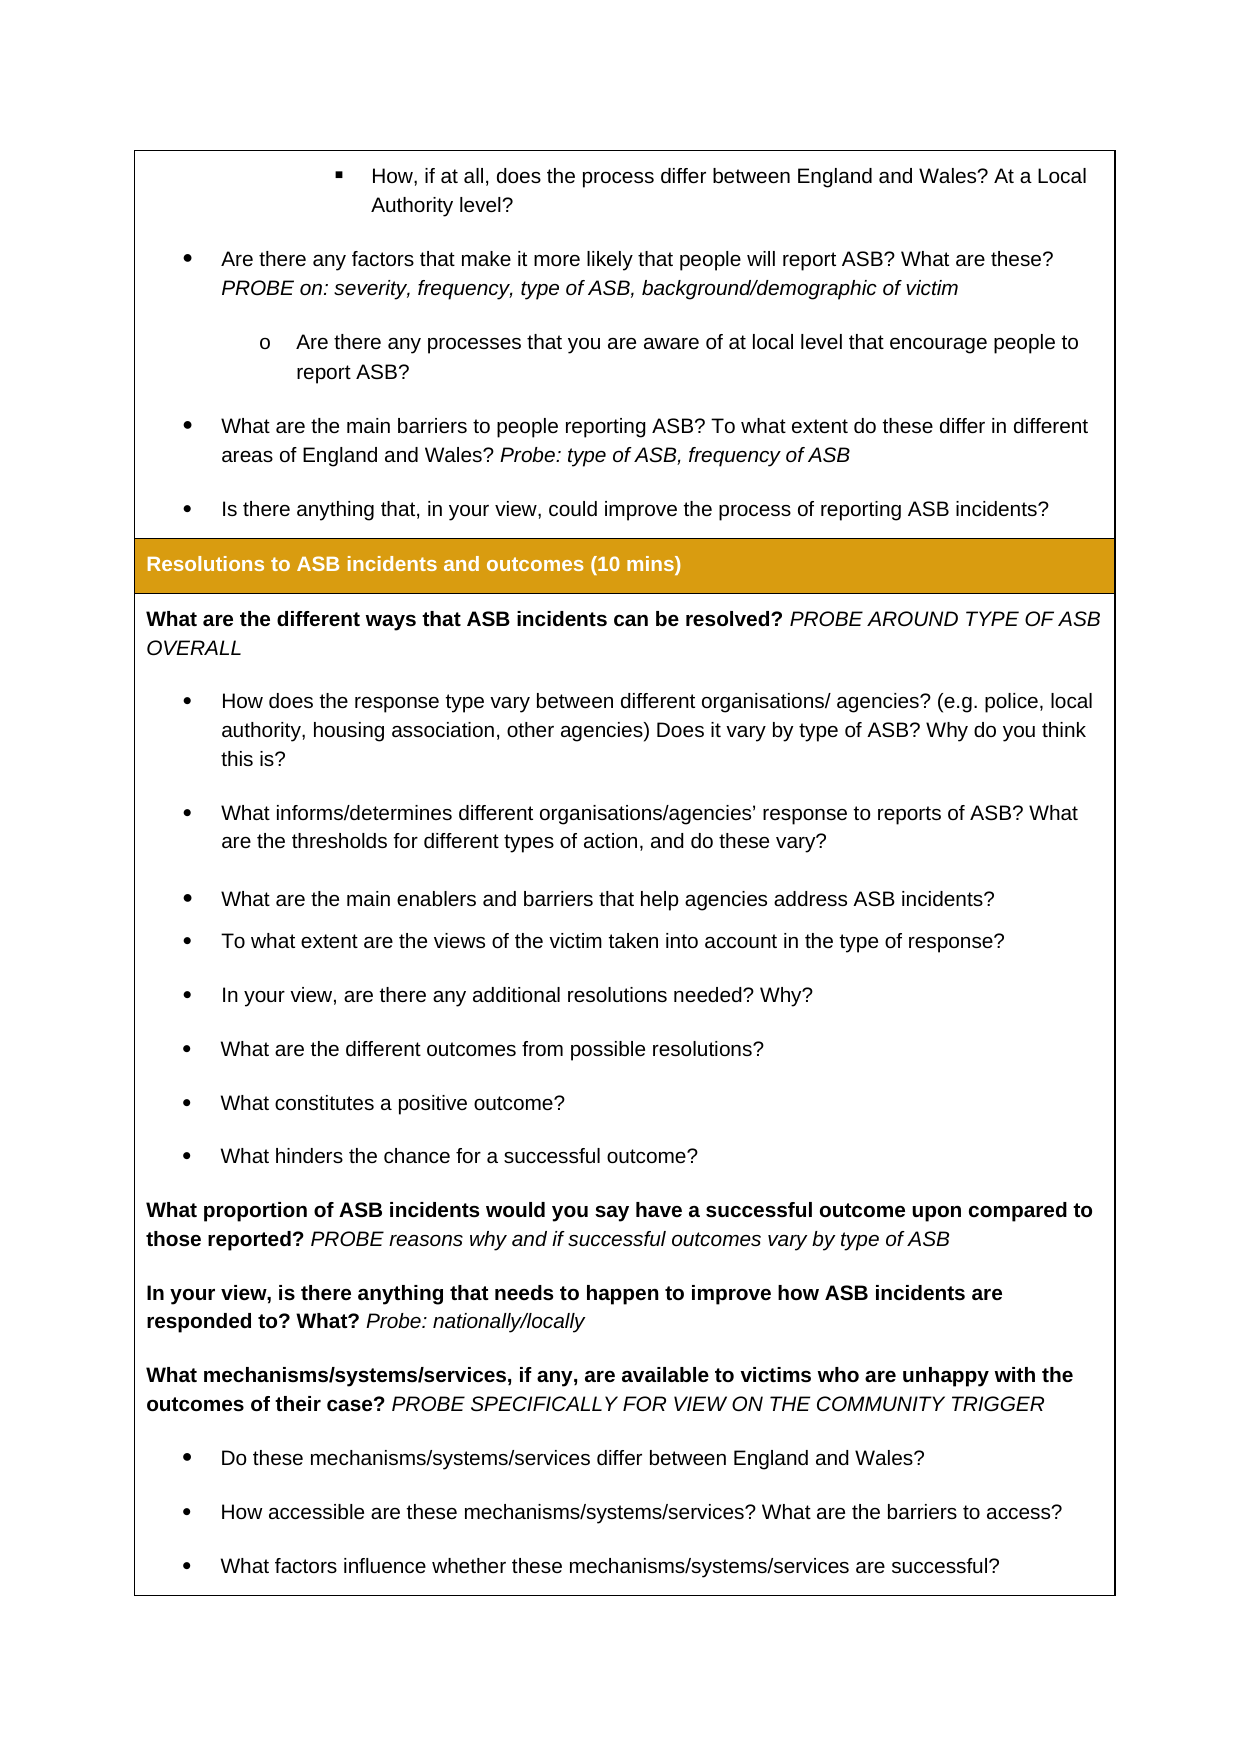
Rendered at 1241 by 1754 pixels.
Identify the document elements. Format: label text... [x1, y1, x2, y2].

table_cell Resolutions to ASB incidents and outcomes (10 mins) [135, 539, 1114, 593]
table_cell What are the different ways that ASB incidents can be resolved? PROBE AROUND TYPE OF ASB OVERALL How does the response type vary between different organisations/ agencies? (e.g. police, local authority, housing association, other agencies) Does it vary by type of ASB? Why do you think this is? What informs/determines different organisations/agencies’ response to reports of ASB? What are the thresholds for different types of action, and do these vary? What are the main enablers and barriers that help agencies address ASB incidents? To what extent are the views of the victim taken into account in the type of response? In your view, are there any additional resolutions needed? Why? What are the different outcomes from possible resolutions? What constitutes a positive outcome? What hinders the chance for a successful outcome? What proportion of ASB incidents would you say have a successful outcome upon compared to those reported? PROBE reasons why and if successful outcomes vary by type of ASB In your view, is there anything that needs to happen to improve how ASB incidents are responded to? What? Probe: nationally/locally What mechanisms/systems/services, if any, are available to victims who are unhappy with the outcomes of their case? PROBE SPECIFICALLY FOR VIEW ON THE COMMUNITY TRIGGER Do these mechanisms/systems/services differ between England and Wales? How accessible are these mechanisms/systems/services? What are the barriers to access? What factors influence whether these mechanisms/systems/services are successful? [135, 594, 1114, 1595]
table_cell The aim of the research is to understand the ASB incident journey – both what is stated in operational guidance and what happens in practice. By incident journey, we mean the process (or key stages involved) between the reporting of an ASB incident and its resolution. What operational / professional guidance or best practice on responding to ASB incidents are you aware of? PROBE on: To what extent does the guidance vary across England and Wales? How aware are different agencies of this guidance? Are you aware of any local agency-led guidance on dealing with ASB and/or using the powers from the Anti-social Behaviour Crime and Policing Act 2014? What are the barriers, if any, to putting guidance into practice? Where relevant - You spoke about operational guidance/ advice issued by [INSERT RELEVANT ORGANISATION]. Would you be able to share this guidance with us via email? Based on your knowledge, please could you talk through theoretically, referencing any operational guidance where relevant, the journey from the point of a victim deciding to report an ASB incident through to a resolution. How, if at all, does the process from reporting an ASB incident to responding differ between what is expected ‘on paper’ and what happens in practice? What drives any differences? What are the main routes for people to report ASB? Prompt if needed: to the police, housing associations, the local authority, third sector support services What are the main factors that influence the route people take to report ASB? Probe if needed: such as the type of ASB experienced, severity, individual demographics/ characteristics, where someone lives and rural/ urban location How, if at all, does the process differ between England and Wales? At a Local Authority level? Are there any factors that make it more likely that people will report ASB? What are these? PROBE on: severity, frequency, type of ASB, background/demographic of victim Are there any processes that you are aware of at local level that encourage people to report ASB? What are the main barriers to people reporting ASB? To what extent do these differ in different areas of England and Wales? Probe: type of ASB, frequency of ASB Is there anything that, in your view, could improve the process of reporting ASB incidents? [135, 151, 1114, 538]
